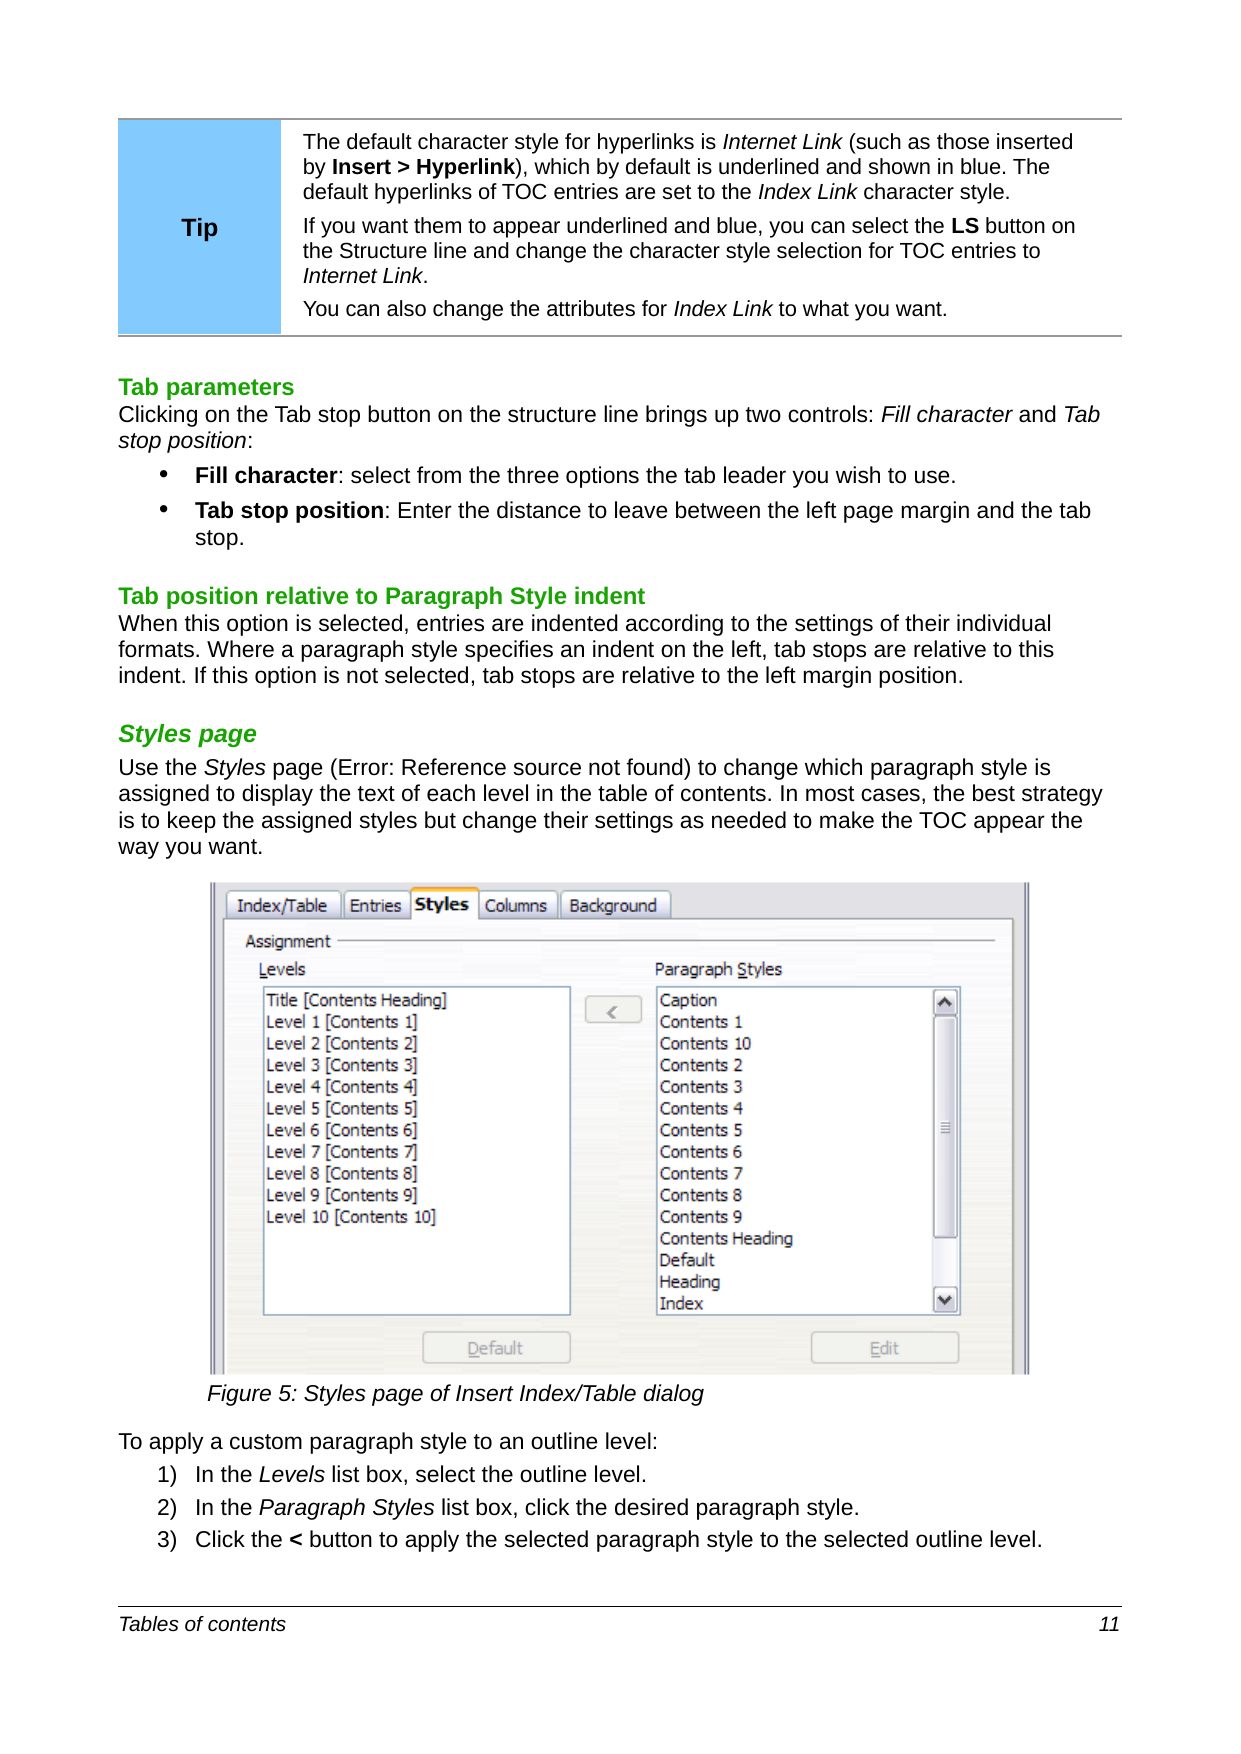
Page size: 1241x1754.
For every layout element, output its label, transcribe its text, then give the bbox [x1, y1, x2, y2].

text When this option is selected, entries are indented according to the settings of their individual formats. Where a paragraph style specifies an indent on the left, tab stops are relative to this indent. If this option is not selected, tab stops are relative to the left margin position. [118, 609, 1122, 688]
subtitle Tab position relative to Paragraph Style indent [118, 582, 1122, 609]
list Fill character: select from the three options the tab leader you wish to use. [156, 460, 1122, 489]
table_header Tip [118, 120, 281, 334]
list Click the < button to apply the selected paragraph style to the selected outline level. [177, 1526, 1122, 1553]
subtitle Styles page [118, 719, 1122, 747]
list Clicking on the Tab stop button on the structure line brings up two controls: Fill character and Tab stop position: [118, 401, 1122, 453]
list In the Levels list box, select the outline level. [177, 1461, 1122, 1487]
table_header The default character style for hyperlinks is Internet Link (such as those inserted by Insert > Hyperlink), which by default is underlined and shown in blue. The default hyperlinks of TOC entries are set to the Index Link character style. If you want them to appear underlined and blue, you can select the LS button on the Structure line and change the character style selection for TOC entries to Internet Link. You can also change the attributes for Index Link to what you want. [281, 120, 1122, 334]
subtitle Tab parameters [118, 373, 1122, 401]
list Tab stop position: Enter the distance to leave between the left page margin and the tab stop. [156, 495, 1122, 551]
picture [206, 878, 1034, 1381]
list In the Paragraph Styles list box, click the desired paragraph style. [177, 1494, 1122, 1520]
text Use the Styles page (Error: Reference source not found) to change which paragraph style is assigned to display the text of each level in the table of contents. In most cases, the best strategy is to keep the assigned styles but change their settings as needed to make the TOC appear the way you want. [118, 754, 1122, 859]
text Figure 5: Styles page of Insert Index/Table dialog [207, 1381, 1033, 1407]
list To apply a custom paragraph style to an outline level: [118, 1428, 1122, 1454]
